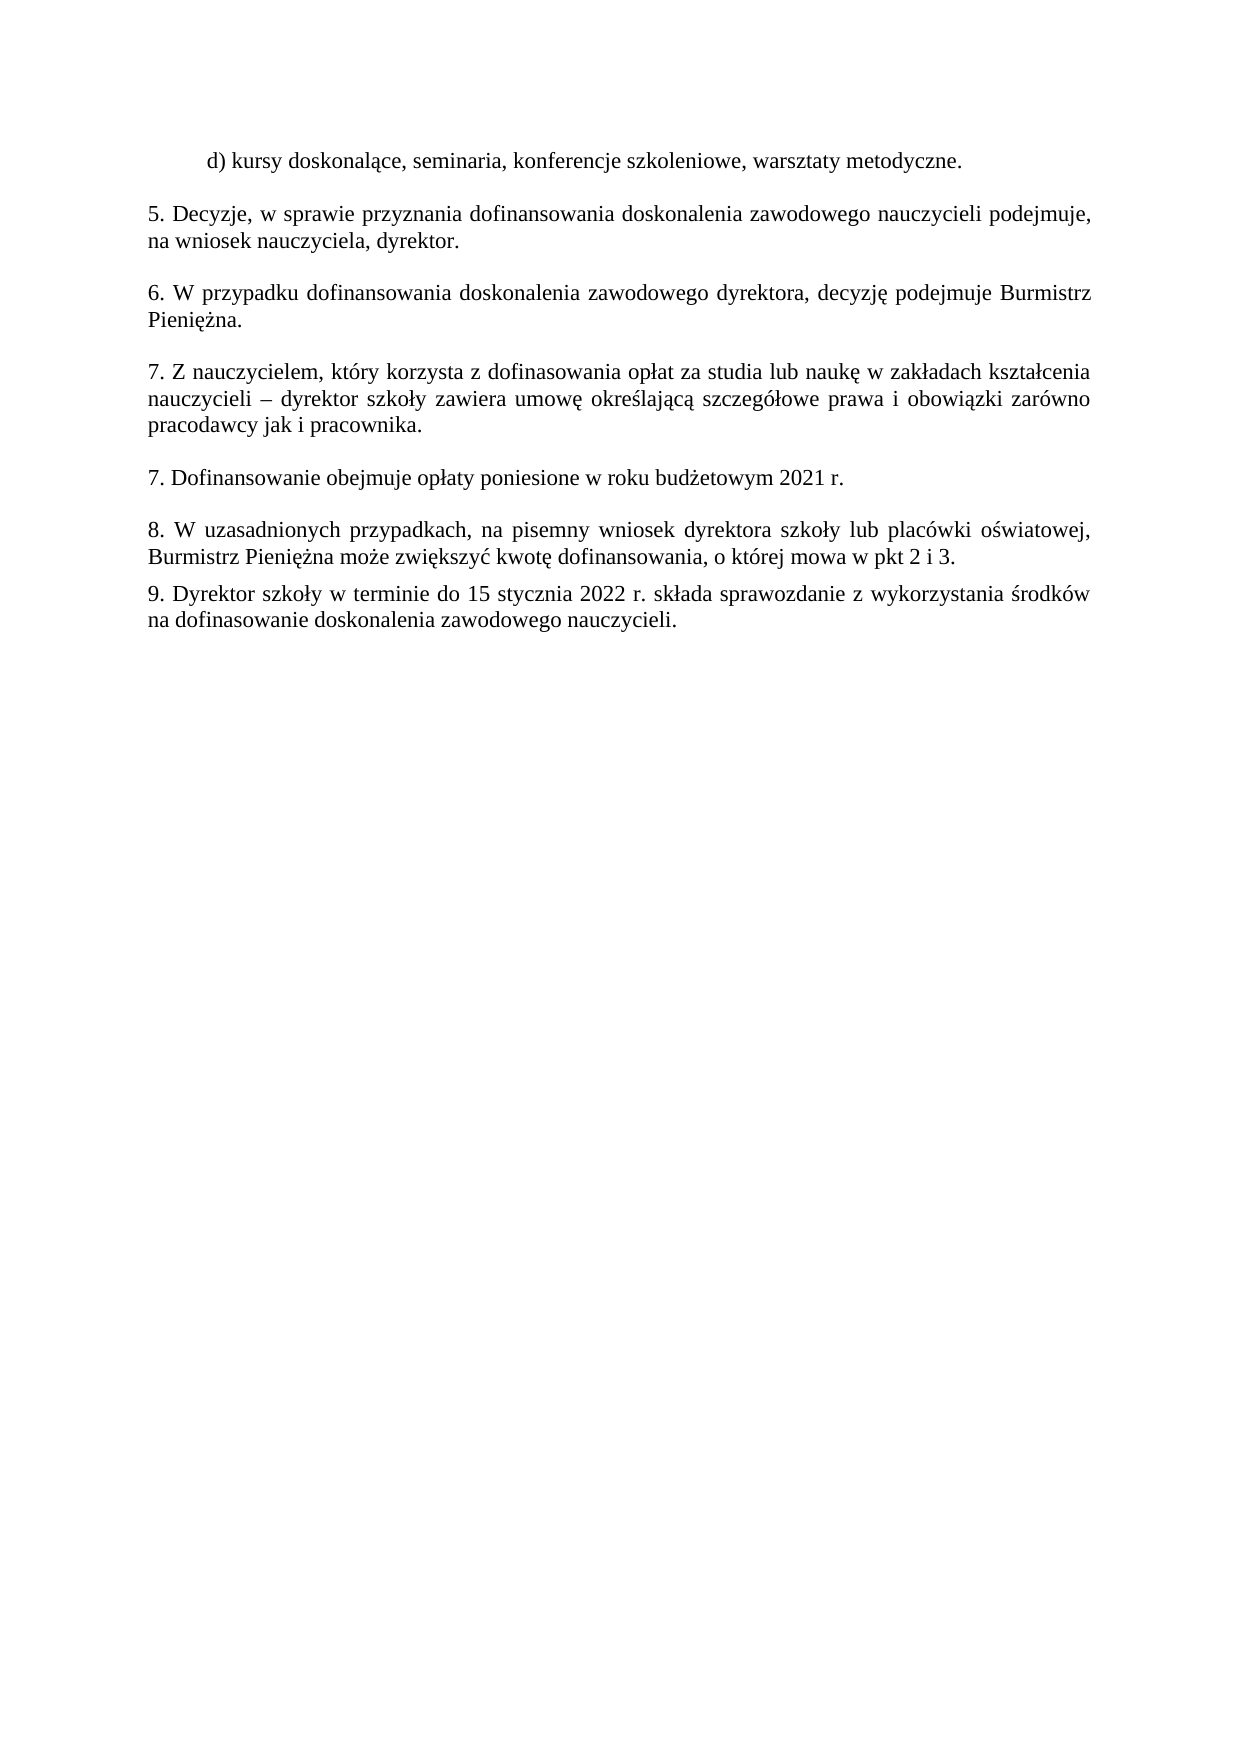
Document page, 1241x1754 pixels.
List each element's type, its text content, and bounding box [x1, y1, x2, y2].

text 6. W przypadku dofinansowania doskonalenia zawodowego dyrektora, decyzję podejmuje Burmistrz Pieniężna. [148, 279, 1093, 332]
text d) kursy doskonalące, seminaria, konferencje szkoleniowe, warsztaty metodyczne. [207, 148, 1093, 174]
text 7. Z nauczycielem, który korzysta z dofinasowania opłat za studia lub naukę w zakładach kształcenia nauczycieli – dyrektor szkoły zawiera umowę określającą szczegółowe prawa i obowiązki zarówno pracodawcy jak i pracownika. [148, 358, 1093, 437]
text 9. Dyrektor szkoły w terminie do 15 stycznia 2022 r. składa sprawozdanie z wykorzystania środków na dofinasowanie doskonalenia zawodowego nauczycieli. [148, 580, 1093, 632]
text 7. Dofinansowanie obejmuje opłaty poniesione w roku budżetowym 2021 r. [148, 437, 1093, 490]
text 5. Decyzje, w sprawie przyznania dofinansowania doskonalenia zawodowego nauczycieli podejmuje, na wniosek nauczyciela, dyrektor. [148, 200, 1093, 253]
text 8. W uzasadnionych przypadkach, na pisemny wniosek dyrektora szkoły lub placówki oświatowej, Burmistrz Pieniężna może zwiększyć kwotę dofinansowania, o której mowa w pkt 2 i 3. [148, 517, 1093, 569]
